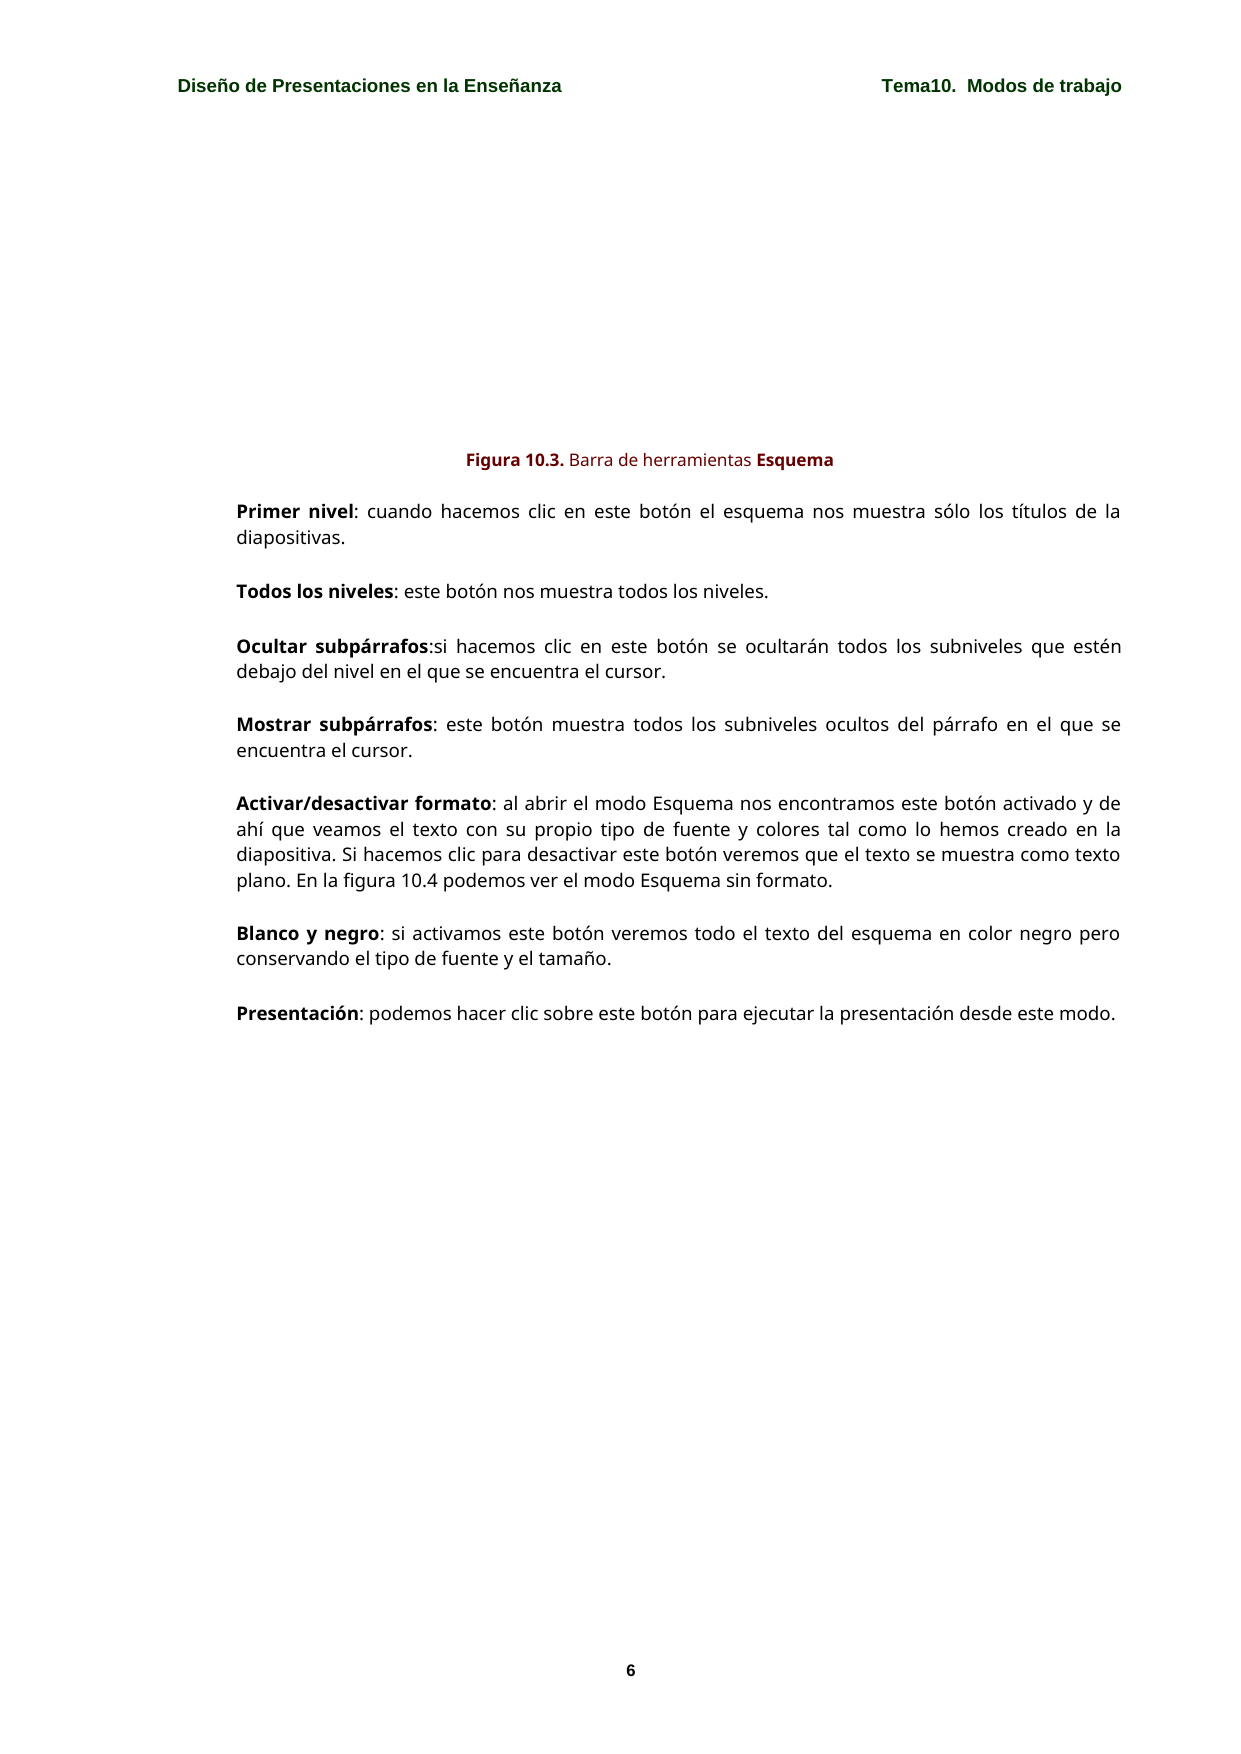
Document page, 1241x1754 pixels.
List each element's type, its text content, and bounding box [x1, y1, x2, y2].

table_cell [177, 920, 207, 971]
table_cell [207, 712, 236, 763]
table_cell [207, 605, 236, 633]
table_cell [207, 499, 236, 550]
table_cell [207, 920, 236, 971]
table_cell [177, 790, 207, 892]
table_cell [177, 712, 207, 763]
table_cell [177, 550, 207, 577]
table_cell Ocultar subpárrafos:si hacemos clic en este botón se ocultarán todos los subniveles que estén debajo del nivel en el que se encuentra el cursor. [236, 633, 1122, 684]
table_cell [207, 550, 236, 577]
table_cell [207, 790, 236, 892]
table_cell [207, 578, 236, 605]
table_cell Primer nivel: cuando hacemos clic en este botón el esquema nos muestra sólo los títulos de la diapositivas. [236, 499, 1122, 550]
table_cell [207, 633, 236, 684]
table_cell [236, 763, 1122, 790]
table_cell [177, 471, 1122, 499]
table_cell [177, 971, 207, 999]
table_cell [207, 893, 236, 920]
table_cell [177, 578, 207, 605]
table_cell [236, 893, 1122, 920]
table_cell Mostrar subpárrafos: este botón muestra todos los subniveles ocultos del párrafo en el que se encuentra el cursor. [236, 712, 1122, 763]
table_cell [207, 971, 236, 999]
table_cell [177, 893, 207, 920]
table_cell [236, 550, 1122, 577]
table_cell [207, 999, 236, 1027]
table_cell [177, 605, 207, 633]
table_cell [177, 1027, 1122, 1054]
table_cell Presentación: podemos hacer clic sobre este botón para ejecutar la presentación desde este modo. [236, 999, 1122, 1027]
table_cell [177, 499, 207, 550]
table_cell [177, 633, 207, 684]
table_cell Activar/desactivar formato: al abrir el modo Esquema nos encontramos este botón activado y de ahí que veamos el texto con su propio tipo de fuente y colores tal como lo hemos creado en la diapositiva. Si hacemos clic para desactivar este botón veremos que el texto se muestra como texto plano. En la figura 10.4 podemos ver el modo Esquema sin formato. [236, 790, 1122, 892]
table_cell [236, 971, 1122, 999]
table_cell [177, 148, 1122, 448]
table_cell Blanco y negro: si activamos este botón veremos todo el texto del esquema en color negro pero conservando el tipo de fuente y el tamaño. [236, 920, 1122, 971]
table_cell Todos los niveles: este botón nos muestra todos los niveles. [236, 578, 1122, 605]
table_cell [177, 999, 207, 1027]
table_cell [177, 763, 207, 790]
table_cell [236, 684, 1122, 712]
table_cell [236, 605, 1122, 633]
table_cell [207, 684, 236, 712]
table_cell Figura 10.3. Barra de herramientas Esquema [177, 448, 1122, 471]
table_cell [177, 684, 207, 712]
table_cell [207, 763, 236, 790]
